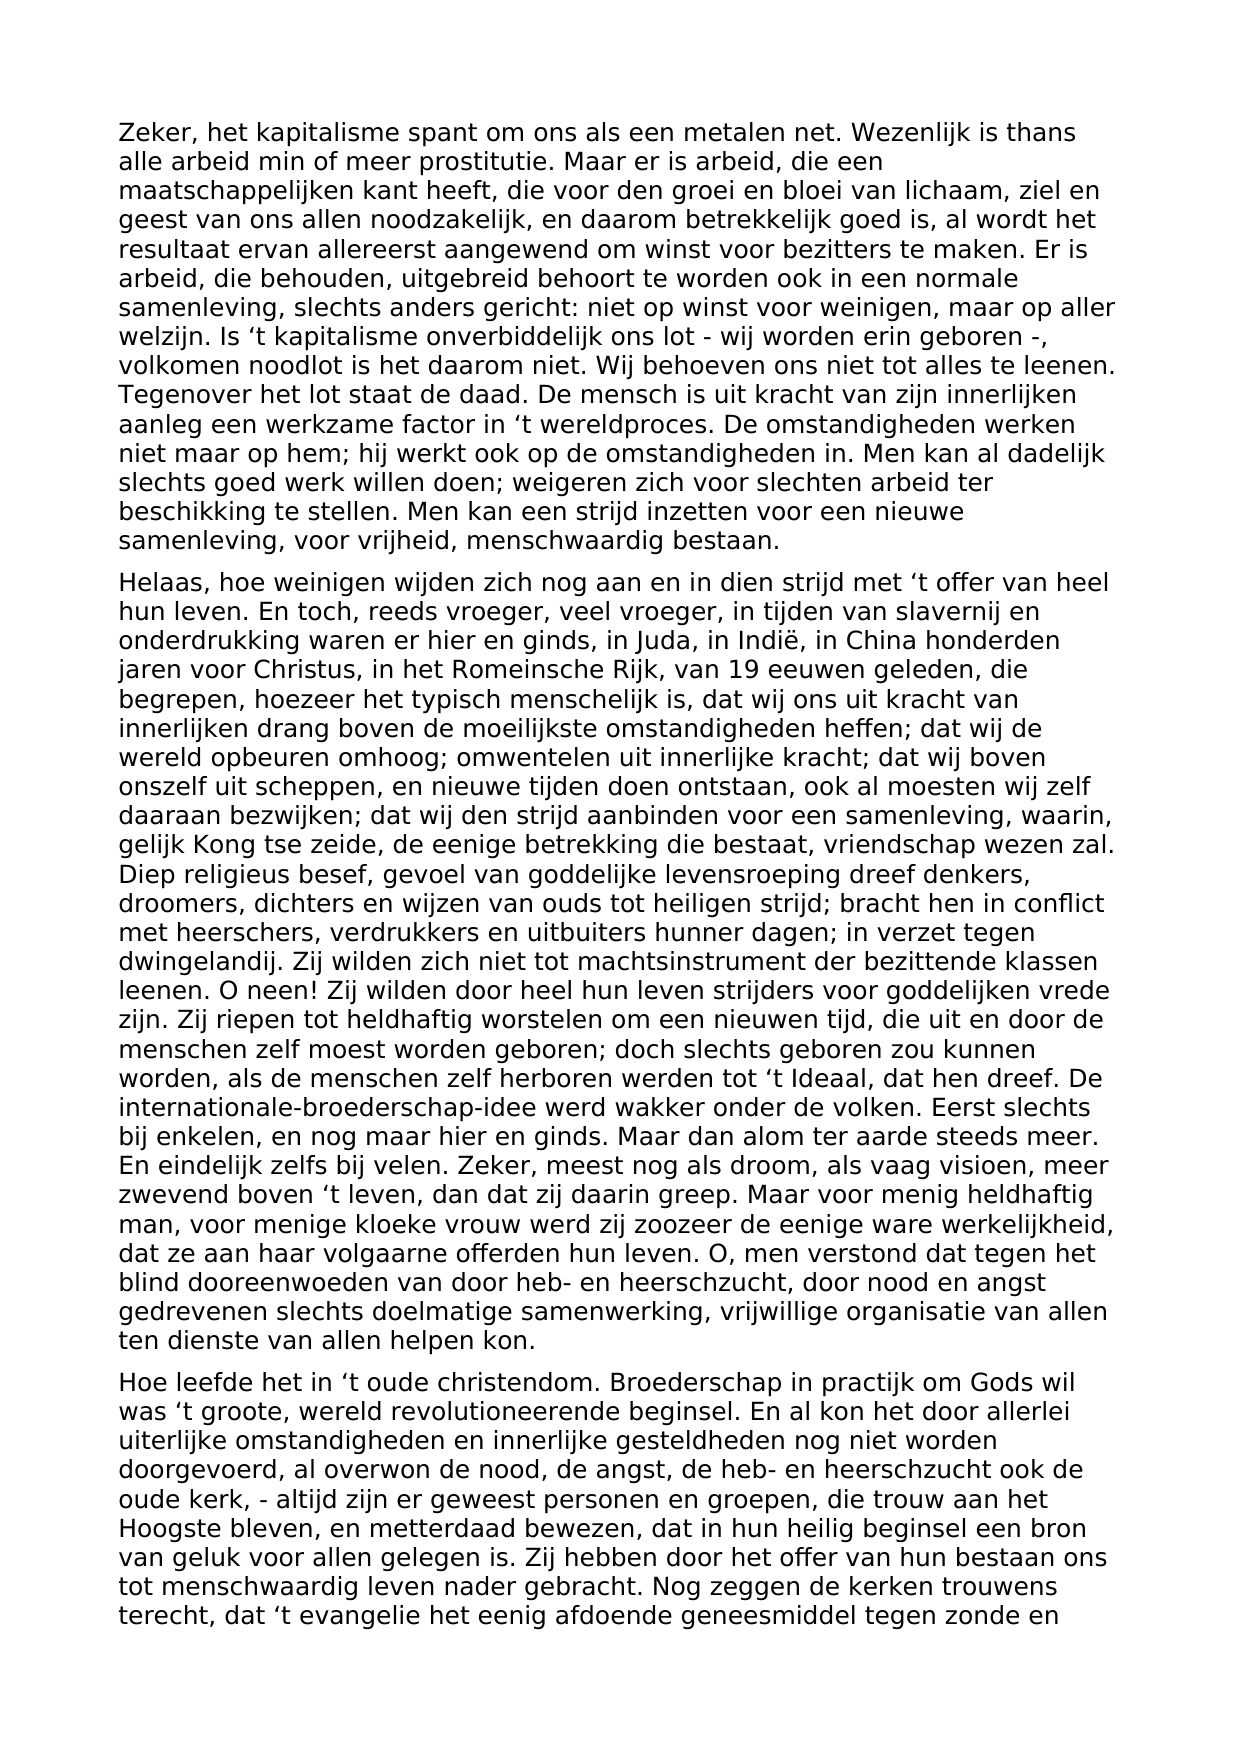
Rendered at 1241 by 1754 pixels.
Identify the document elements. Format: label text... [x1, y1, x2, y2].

text Helaas, hoe weinigen wijden zich nog aan en in dien strijd met ‘t offer van heel hun leven. En toch, reeds vroeger, veel vroeger, in tijden van slavernij en onderdrukking waren er hier en ginds, in Juda, in Indië, in China honderden jaren voor Christus, in het Romeinsche Rijk, van 19 eeuwen geleden, die begrepen, hoezeer het typisch menschelijk is, dat wij ons uit kracht van innerlijken drang boven de moeilijkste omstandigheden heffen; dat wij de wereld opbeuren omhoog; omwentelen uit innerlijke kracht; dat wij boven onszelf uit scheppen, en nieuwe tijden doen ontstaan, ook al moesten wij zelf daaraan bezwijken; dat wij den strijd aanbinden voor een samenleving, waarin, gelijk Kong tse zeide, de eenige betrekking die bestaat, vriendschap wezen zal. Diep religieus besef, gevoel van goddelijke levensroeping dreef denkers, droomers, dichters en wijzen van ouds tot heiligen strijd; bracht hen in conflict met heerschers, verdrukkers en uitbuiters hunner dagen; in verzet tegen dwingelandij. Zij wilden zich niet tot machtsinstrument der bezittende klassen leenen. O neen! Zij wilden door heel hun leven strijders voor goddelijken vrede zijn. Zij riepen tot heldhaftig worstelen om een nieuwen tijd, die uit en door de menschen zelf moest worden geboren; doch slechts geboren zou kunnen worden, als de menschen zelf herboren werden tot ‘t Ideaal, dat hen dreef. De internationale-broederschap-idee werd wakker onder de volken. Eerst slechts bij enkelen, en nog maar hier en ginds. Maar dan alom ter aarde steeds meer. En eindelijk zelfs bij velen. Zeker, meest nog als droom, als vaag visioen, meer zwevend boven ‘t leven, dan dat zij daarin greep. Maar voor menig heldhaftig man, voor menige kloeke vrouw werd zij zoozeer de eenige ware werkelijkheid, dat ze aan haar volgaarne offerden hun leven. O, men verstond dat tegen het blind dooreenwoeden van door heb- en heerschzucht, door nood en angst gedrevenen slechts doelmatige samenwerking, vrijwillige organisatie van allen ten dienste van allen helpen kon. [118, 568, 1122, 1356]
text Hoe leefde het in ‘t oude christendom. Broederschap in practijk om Gods wil was ‘t groote, wereld revolutioneerende beginsel. En al kon het door allerlei uiterlijke omstandigheden en innerlijke gesteldheden nog niet worden doorgevoerd, al overwon de nood, de angst, de heb- en heerschzucht ook de oude kerk, - altijd zijn er geweest personen en groepen, die trouw aan het Hoogste bleven, en metterdaad bewezen, dat in hun heilig beginsel een bron van geluk voor allen gelegen is. Zij hebben door het offer van hun bestaan ons tot menschwaardig leven nader gebracht. Nog zeggen de kerken trouwens terecht, dat ‘t evangelie het eenig afdoende geneesmiddel tegen zonde en [118, 1368, 1122, 1631]
text Zeker, het kapitalisme spant om ons als een metalen net. Wezenlijk is thans alle arbeid min of meer prostitutie. Maar er is arbeid, die een maatschappelijken kant heeft, die voor den groei en bloei van lichaam, ziel en geest van ons allen noodzakelijk, en daarom betrekkelijk goed is, al wordt het resultaat ervan allereerst aangewend om winst voor bezitters te maken. Er is arbeid, die behouden, uitgebreid behoort te worden ook in een normale samenleving, slechts anders gericht: niet op winst voor weinigen, maar op aller welzijn. Is ‘t kapitalisme onverbiddelijk ons lot - wij worden erin geboren -, volkomen noodlot is het daarom niet. Wij behoeven ons niet tot alles te leenen. Tegenover het lot staat de daad. De mensch is uit kracht van zijn innerlijken aanleg een werkzame factor in ‘t wereldproces. De omstandigheden werken niet maar op hem; hij werkt ook op de omstandigheden in. Men kan al dadelijk slechts goed werk willen doen; weigeren zich voor slechten arbeid ter beschikking te stellen. Men kan een strijd inzetten voor een nieuwe samenleving, voor vrijheid, menschwaardig bestaan. [118, 118, 1122, 556]
